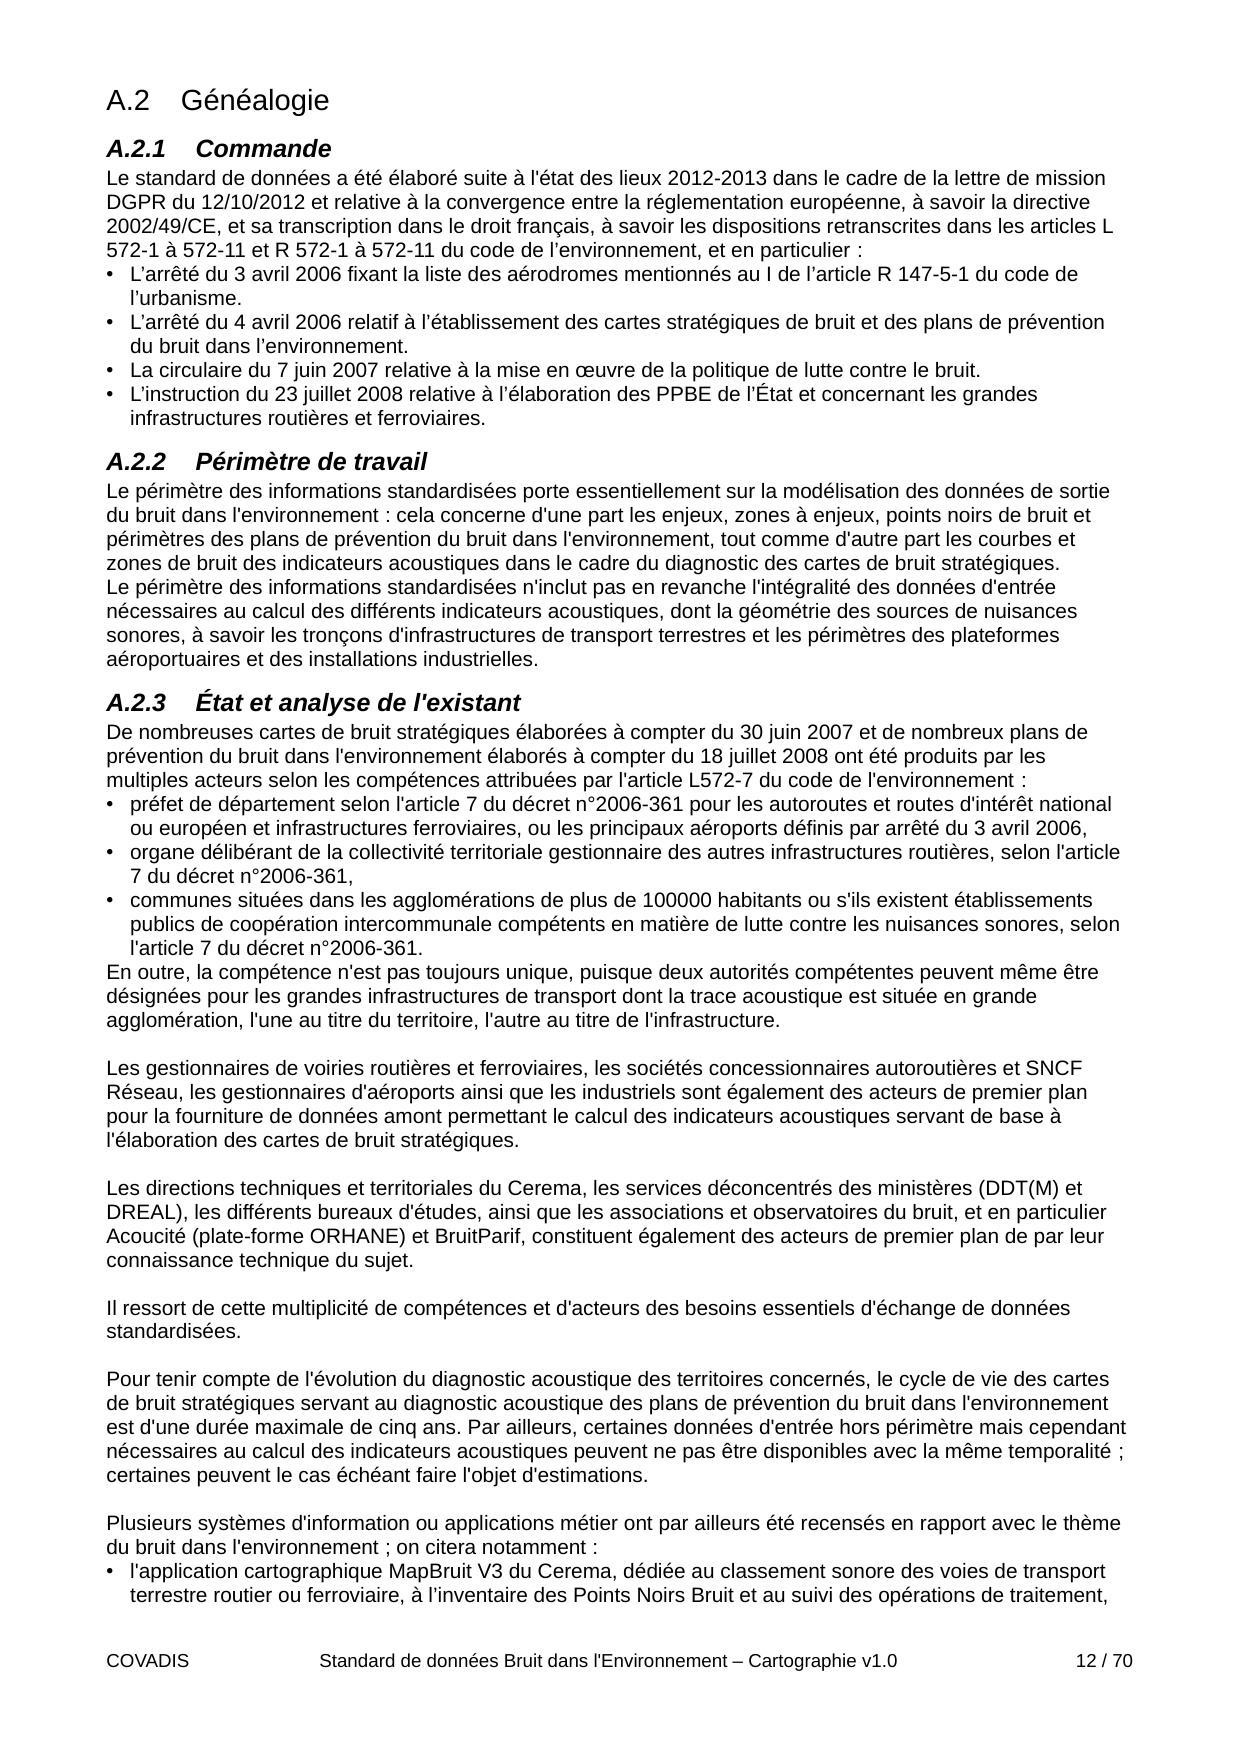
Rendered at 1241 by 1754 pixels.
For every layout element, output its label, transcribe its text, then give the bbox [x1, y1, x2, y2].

list communes situées dans les agglomérations de plus de 100000 habitants ou s'ils existent établissements publics de coopération intercommunale compétents en matière de lutte contre les nuisances sonores, selon l'article 7 du décret n°2006-361. [106, 888, 1134, 960]
text Il ressort de cette multiplicité de compétences et d'acteurs des besoins essentiels d'échange de données standardisées. [106, 1295, 1134, 1343]
list l'application cartographique MapBruit V3 du Cerema, dédiée au classement sonore des voies de transport terrestre routier ou ferroviaire, à l’inventaire des Points Noirs Bruit et au suivi des opérations de traitement, [106, 1559, 1134, 1607]
text Les gestionnaires de voiries routières et ferroviaires, les sociétés concessionnaires autoroutières et SNCF Réseau, les gestionnaires d'aéroports ainsi que les industriels sont également des acteurs de premier plan pour la fourniture de données amont permettant le calcul des indicateurs acoustiques servant de base à l'élaboration des cartes de bruit stratégiques. [106, 1056, 1134, 1152]
list L’arrêté du 3 avril 2006 fixant la liste des aérodromes mentionnés au I de l’article R 147-5-1 du code de l’urbanisme. [106, 261, 1134, 309]
subtitle État et analyse de l'existant [106, 688, 1134, 717]
list préfet de département selon l'article 7 du décret n°2006-361 pour les autoroutes et routes d'intérêt national ou européen et infrastructures ferroviaires, ou les principaux aéroports définis par arrêté du 3 avril 2006, [106, 792, 1134, 840]
text Le standard de données a été élaboré suite à l'état des lieux 2012-2013 dans le cadre de la lettre de mission DGPR du 12/10/2012 et relative à la convergence entre la réglementation européenne, à savoir la directive 2002/49/CE, et sa transcription dans le droit français, à savoir les dispositions retranscrites dans les articles L 572-1 à 572-11 et R 572-1 à 572-11 du code de l’environnement, et en particulier : [106, 166, 1134, 261]
text Pour tenir compte de l'évolution du diagnostic acoustique des territoires concernés, le cycle de vie des cartes de bruit stratégiques servant au diagnostic acoustique des plans de prévention du bruit dans l'environnement est d'une durée maximale de cinq ans. Par ailleurs, certaines données d'entrée hors périmètre mais cependant nécessaires au calcul des indicateurs acoustiques peuvent ne pas être disponibles avec la même temporalité ; certaines peuvent le cas échéant faire l'objet d'estimations. [106, 1367, 1134, 1487]
text Le périmètre des informations standardisées porte essentiellement sur la modélisation des données de sortie du bruit dans l'environnement : cela concerne d'une part les enjeux, zones à enjeux, points noirs de bruit et périmètres des plans de prévention du bruit dans l'environnement, tout comme d'autre part les courbes et zones de bruit des indicateurs acoustiques dans le cadre du diagnostic des cartes de bruit stratégiques. [106, 479, 1134, 575]
list La circulaire du 7 juin 2007 relative à la mise en œuvre de la politique de lutte contre le bruit. [106, 357, 1134, 382]
list L’arrêté du 4 avril 2006 relatif à l’établissement des cartes stratégiques de bruit et des plans de prévention du bruit dans l’environnement. [106, 309, 1134, 357]
subtitle Périmètre de travail [106, 447, 1134, 476]
list L’instruction du 23 juillet 2008 relative à l’élaboration des PPBE de l’État et concernant les grandes infrastructures routières et ferroviaires. [106, 382, 1134, 429]
text Plusieurs systèmes d'information ou applications métier ont par ailleurs été recensés en rapport avec le thème du bruit dans l'environnement ; on citera notamment : [106, 1511, 1134, 1559]
list organe délibérant de la collectivité territoriale gestionnaire des autres infrastructures routières, selon l'article 7 du décret n°2006-361, [106, 840, 1134, 888]
subtitle Commande [106, 134, 1134, 163]
text Les directions techniques et territoriales du Cerema, les services déconcentrés des ministères (DDT(M) et DREAL), les différents bureaux d'études, ainsi que les associations et observatoires du bruit, et en particulier Acoucité (plate-forme ORHANE) et BruitParif, constituent également des acteurs de premier plan de par leur connaissance technique du sujet. [106, 1176, 1134, 1271]
text De nombreuses cartes de bruit stratégiques élaborées à compter du 30 juin 2007 et de nombreux plans de prévention du bruit dans l'environnement élaborés à compter du 18 juillet 2008 ont été produits par les multiples acteurs selon les compétences attribuées par l'article L572-7 du code de l'environnement : [106, 720, 1134, 792]
text Le périmètre des informations standardisées n'inclut pas en revanche l'intégralité des données d'entrée nécessaires au calcul des différents indicateurs acoustiques, dont la géométrie des sources de nuisances sonores, à savoir les tronçons d'infrastructures de transport terrestres et les périmètres des plateformes aéroportuaires et des installations industrielles. [106, 575, 1134, 671]
text En outre, la compétence n'est pas toujours unique, puisque deux autorités compétentes peuvent même être désignées pour les grandes infrastructures de transport dont la trace acoustique est située en grande agglomération, l'une au titre du territoire, l'autre au titre de l'infrastructure. [106, 960, 1134, 1032]
subtitle Généalogie [106, 83, 1134, 116]
